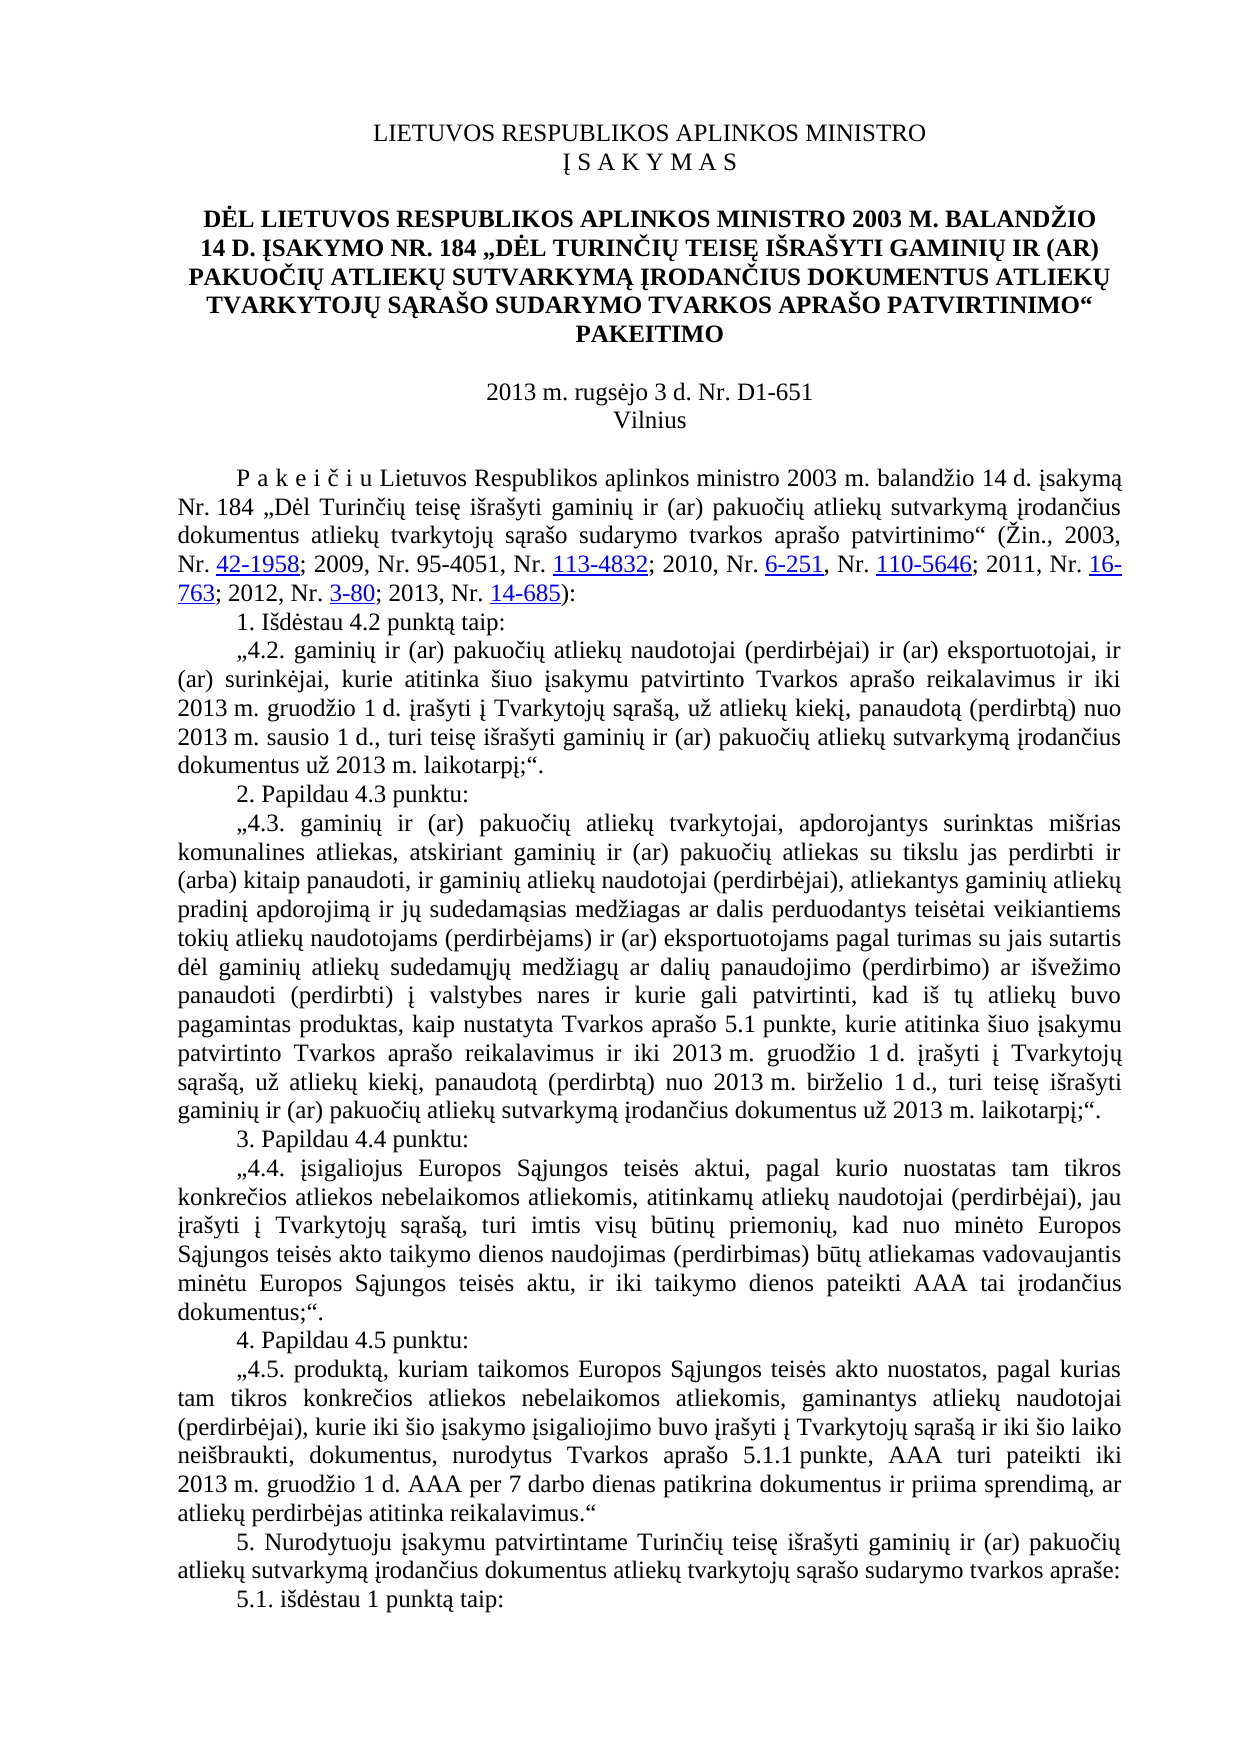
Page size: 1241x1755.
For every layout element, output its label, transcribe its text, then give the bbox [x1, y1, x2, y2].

text „4.4. įsigaliojus Europos Sąjungos teisės aktui, pagal kurio nuostatas tam tikros konkrečios atliekos nebelaikomos atliekomis, atitinkamų atliekų naudotojai (perdirbėjai), jau įrašyti į Tvarkytojų sąrašą, turi imtis visų būtinų priemonių, kad nuo minėto Europos Sąjungos teisės akto taikymo dienos naudojimas (perdirbimas) būtų atliekamas vadovaujantis minėtu Europos Sąjungos teisės aktu, ir iki taikymo dienos pateikti AAA tai įrodančius dokumentus;“. [177, 1153, 1122, 1326]
text DĖL LIETUVOS RESPUBLIKOS APLINKOS MINISTRO 2003 M. BALANDŽIO 14 D. ĮSAKYMO Nr. 184 „Dėl turinčių teisę išrašyti gaminių ir (ar) pakuočių atliekų sutvarkymą įrodančius dokumentus atliekų tvarkytojų sąrašo sudarymo tvarkos aprašo patvirtinimo“ PAKEITIMO [177, 204, 1122, 348]
text „4.2. gaminių ir (ar) pakuočių atliekų naudotojai (perdirbėjai) ir (ar) eksportuotojai, ir (ar) surinkėjai, kurie atitinka šiuo įsakymu patvirtinto Tvarkos aprašo reikalavimus ir iki 2013 m. gruodžio 1 d. įrašyti į Tvarkytojų sąrašą, už atliekų kiekį, panaudotą (perdirbtą) nuo 2013 m. sausio 1 d., turi teisę išrašyti gaminių ir (ar) pakuočių atliekų sutvarkymą įrodančius dokumentus už 2013 m. laikotarpį;“. [177, 636, 1122, 779]
text 1. Išdėstau 4.2 punktą taip: [177, 607, 1122, 636]
text P a k e i č i u Lietuvos Respublikos aplinkos ministro 2003 m. balandžio 14 d. įsakymą Nr. 184 „Dėl Turinčių teisę išrašyti gaminių ir (ar) pakuočių atliekų sutvarkymą įrodančius dokumentus atliekų tvarkytojų sąrašo sudarymo tvarkos aprašo patvirtinimo“ (Žin., 2003, Nr. 42-1958; 2009, Nr. 95-4051, Nr. 113-4832; 2010, Nr. 6-251, Nr. 110-5646; 2011, Nr. 16-763; 2012, Nr. 3-80; 2013, Nr. 14-685): [177, 463, 1122, 607]
text „4.3. gaminių ir (ar) pakuočių atliekų tvarkytojai, apdorojantys surinktas mišrias komunalines atliekas, atskiriant gaminių ir (ar) pakuočių atliekas su tikslu jas perdirbti ir (arba) kitaip panaudoti, ir gaminių atliekų naudotojai (perdirbėjai), atliekantys gaminių atliekų pradinį apdorojimą ir jų sudedamąsias medžiagas ar dalis perduodantys teisėtai veikiantiems tokių atliekų naudotojams (perdirbėjams) ir (ar) eksportuotojams pagal turimas su jais sutartis dėl gaminių atliekų sudedamųjų medžiagų ar dalių panaudojimo (perdirbimo) ar išvežimo panaudoti (perdirbti) į valstybes nares ir kurie gali patvirtinti, kad iš tų atliekų buvo pagamintas produktas, kaip nustatyta Tvarkos aprašo 5.1 punkte, kurie atitinka šiuo įsakymu patvirtinto Tvarkos aprašo reikalavimus ir iki 2013 m. gruodžio 1 d. įrašyti į Tvarkytojų sąrašą, už atliekų kiekį, panaudotą (perdirbtą) nuo 2013 m. birželio 1 d., turi teisę išrašyti gaminių ir (ar) pakuočių atliekų sutvarkymą įrodančius dokumentus už 2013 m. laikotarpį;“. [177, 808, 1122, 1124]
text 5. Nurodytuoju įsakymu patvirtintame Turinčių teisę išrašyti gaminių ir (ar) pakuočių atliekų sutvarkymą įrodančius dokumentus atliekų tvarkytojų sąrašo sudarymo tvarkos apraše: [177, 1527, 1122, 1584]
text 4. Papildau 4.5 punktu: [177, 1326, 1122, 1354]
text „4.5. produktą, kuriam taikomos Europos Sąjungos teisės akto nuostatos, pagal kurias tam tikros konkrečios atliekos nebelaikomos atliekomis, gaminantys atliekų naudotojai (perdirbėjai), kurie iki šio įsakymo įsigaliojimo buvo įrašyti į Tvarkytojų sąrašą ir iki šio laiko neišbraukti, dokumentus, nurodytus Tvarkos aprašo 5.1.1 punkte, AAA turi pateikti iki 2013 m. gruodžio 1 d. AAA per 7 darbo dienas patikrina dokumentus ir priima sprendimą, ar atliekų perdirbėjas atitinka reikalavimus.“ [177, 1354, 1122, 1527]
text Vilnius [177, 406, 1122, 434]
text LIETUVOS RESPUBLIKOS APLINKOS MINISTRO [177, 118, 1122, 147]
text 3. Papildau 4.4 punktu: [177, 1124, 1122, 1153]
text 5.1. išdėstau 1 punktą taip: [177, 1584, 1122, 1613]
text Į S A K Y M A S [177, 147, 1122, 176]
text 2. Papildau 4.3 punktu: [177, 779, 1122, 808]
text 2013 m. rugsėjo 3 d. Nr. D1-651 [177, 377, 1122, 406]
